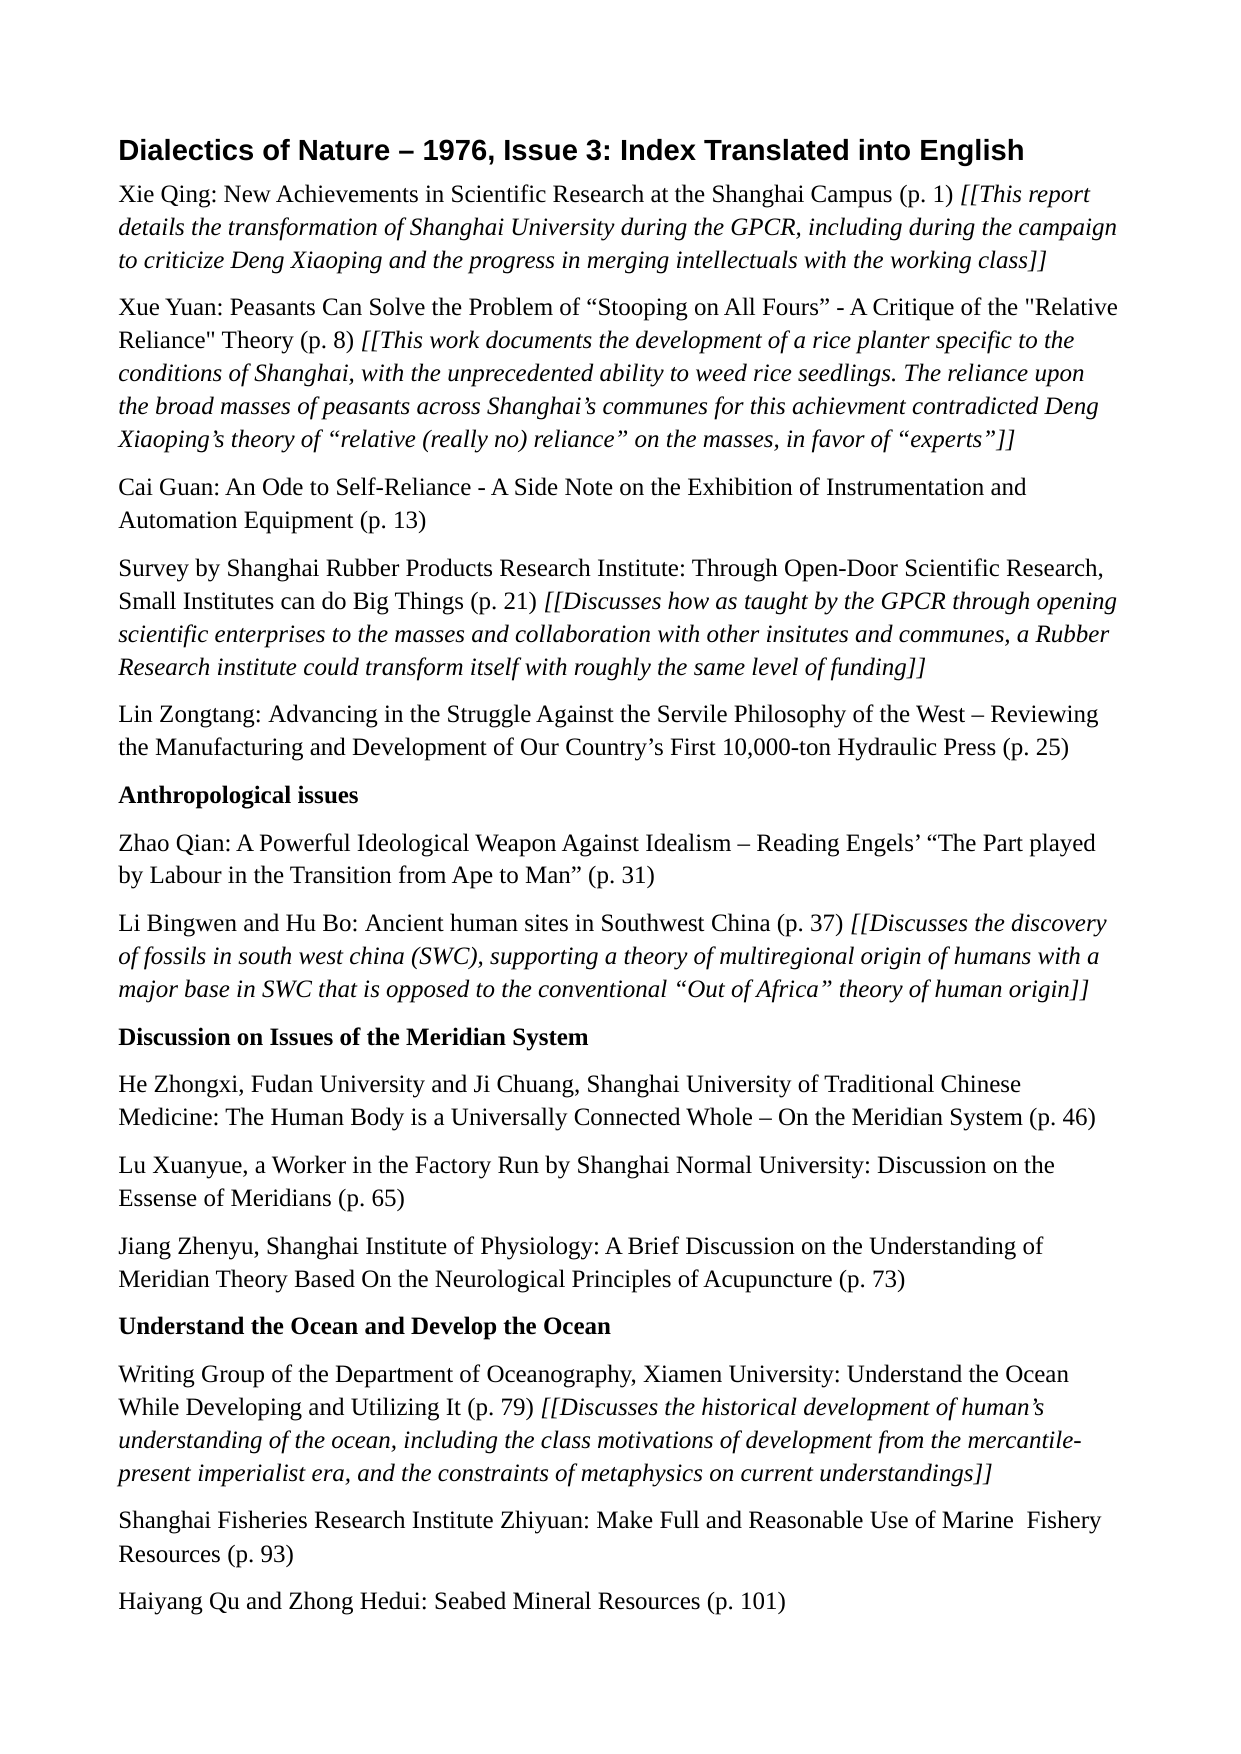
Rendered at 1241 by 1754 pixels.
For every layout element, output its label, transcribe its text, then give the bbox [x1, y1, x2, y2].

text Shanghai Fisheries Research Institute Zhiyuan: Make Full and Reasonable Use of Marine Fishery Resources (p. 93) [118, 1506, 1122, 1567]
subtitle Dialectics of Nature – 1976, Issue 3: Index Translated into English [118, 133, 1122, 166]
text Zhao Qian: A Powerful Ideological Weapon Against Idealism – Reading Engels’ “The Part played by Labour in the Transition from Ape to Man” (p. 31) [118, 828, 1122, 889]
text Cai Guan: An Ode to Self-Reliance - A Side Note on the Exhibition of Instrumentation and Automation Equipment (p. 13) [118, 472, 1122, 534]
text Writing Group of the Department of Oceanography, Xiamen University: Understand the Ocean While Developing and Utilizing It (p. 79) [[Discusses the historical development of human’s understanding of the ocean, including the class motivations of development from the mercantile-present imperialist era, and the constraints of metaphysics on current understandings]] [118, 1359, 1122, 1487]
text Xue Yuan: Peasants Can Solve the Problem of “Stooping on All Fours” - A Critique of the "Relative Reliance" Theory (p. 8) [[This work documents the development of a rice planter specific to the conditions of Shanghai, with the unprecedented ability to weed rice seedlings. The reliance upon the broad masses of peasants across Shanghai’s communes for this achievment contradicted Deng Xiaoping’s theory of “relative (really no) reliance” on the masses, in favor of “experts”]] [118, 292, 1122, 453]
text Survey by Shanghai Rubber Products Research Institute: Through Open-Door Scientific Research, Small Institutes can do Big Things (p. 21) [[Discusses how as taught by the GPCR through opening scientific enterprises to the masses and collaboration with other insitutes and communes, a Rubber Research institute could transform itself with roughly the same level of funding]] [118, 553, 1122, 681]
text Discussion on Issues of the Meridian System [118, 1022, 1122, 1051]
text Anthropological issues [118, 780, 1122, 809]
text Xie Qing: New Achievements in Scientific Research at the Shanghai Campus (p. 1) [[This report details the transformation of Shanghai University during the GPCR, including during the campaign to criticize Deng Xiaoping and the progress in merging intellectuals with the working class]] [118, 179, 1122, 273]
text Li Bingwen and Hu Bo: Ancient human sites in Southwest China (p. 37) [[Discusses the discovery of fossils in south west china (SWC), supporting a theory of multiregional origin of humans with a major base in SWC that is opposed to the conventional “Out of Africa” theory of human origin]] [118, 908, 1122, 1003]
text Lin Zongtang: Advancing in the Struggle Against the Servile Philosophy of the West – Reviewing the Manufacturing and Development of Our Country’s First 10,000-ton Hydraulic Press (p. 25) [118, 699, 1122, 761]
text Lu Xuanyue, a Worker in the Factory Run by Shanghai Normal University: Discussion on the Essense of Meridians (p. 65) [118, 1150, 1122, 1212]
text Understand the Ocean and Develop the Ocean [118, 1311, 1122, 1340]
text Haiyang Qu and Zhong Hedui: Seabed Mineral Resources (p. 101) [118, 1586, 1122, 1615]
text He Zhongxi, Fudan University and Ji Chuang, Shanghai University of Traditional Chinese Medicine: The Human Body is a Universally Connected Whole – On the Meridian System (p. 46) [118, 1069, 1122, 1131]
text Jiang Zhenyu, Shanghai Institute of Physiology: A Brief Discussion on the Understanding of Meridian Theory Based On the Neurological Principles of Acupuncture (p. 73) [118, 1231, 1122, 1292]
